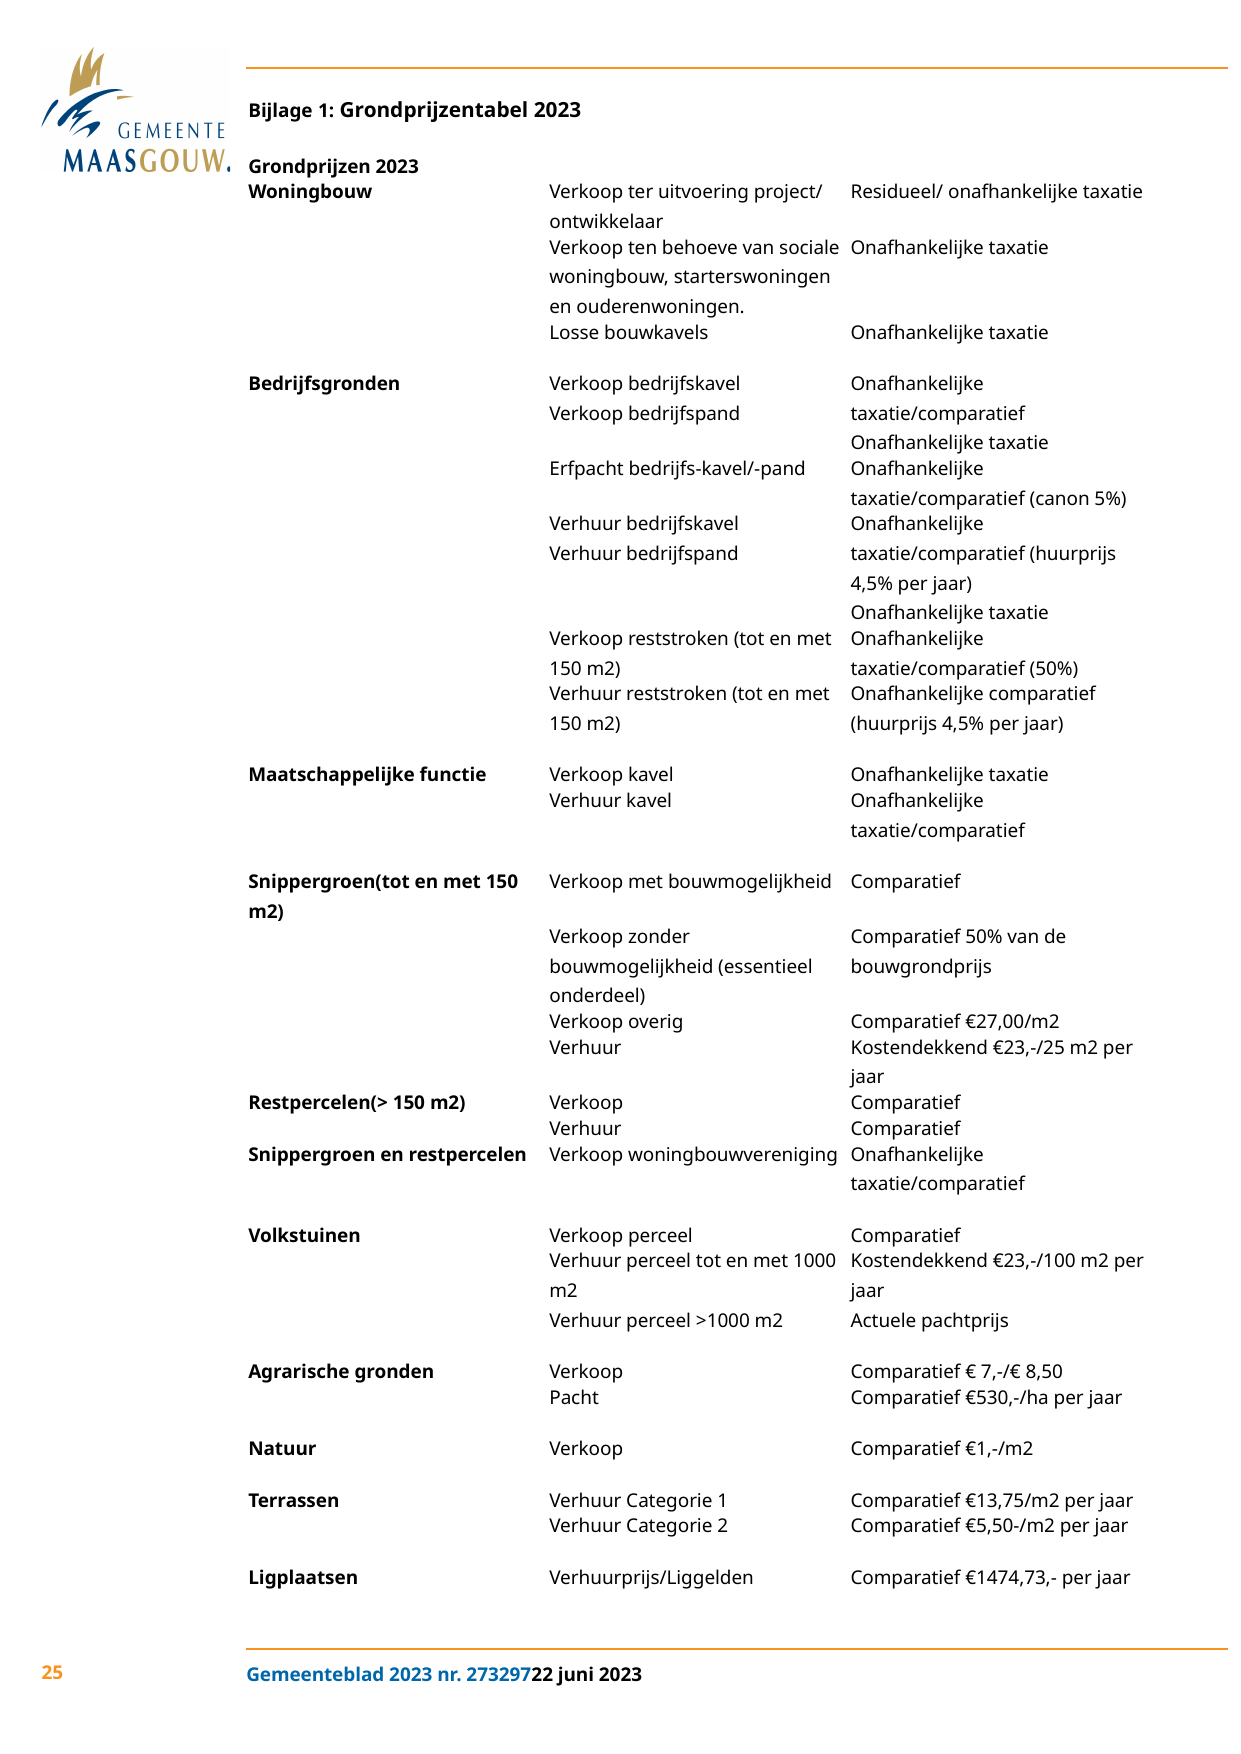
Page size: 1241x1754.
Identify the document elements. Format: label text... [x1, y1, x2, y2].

table_cell Verkoop reststroken (tot en met 150 m2) [549, 625, 850, 680]
table_cell [248, 1034, 549, 1089]
table_cell [248, 1384, 549, 1410]
table_header Grondprijzen 2023 [248, 153, 1152, 179]
table_cell Agrarische gronden [248, 1358, 549, 1384]
table_cell [850, 1539, 1152, 1564]
table_cell [549, 1196, 850, 1222]
table_cell Comparatief €1,-/m2 [850, 1436, 1152, 1461]
table_cell Verhuur bedrijfskavel Verhuur bedrijfspand [549, 511, 850, 625]
table_cell Restpercelen(> 150 m2) [248, 1090, 549, 1115]
table_cell [850, 1410, 1152, 1436]
table_cell [248, 736, 549, 761]
table_cell Kostendekkend €23,-/100 m2 per jaar Actuele pachtprijs [850, 1248, 1152, 1333]
table_cell Maatschappelijke functie [248, 761, 549, 787]
table_cell Comparatief €1474,73,- per jaar [850, 1564, 1152, 1590]
table_cell Onafhankelijke comparatief (huurprijs 4,5% per jaar) [850, 680, 1152, 736]
table_cell [549, 1410, 850, 1436]
table_cell [850, 1196, 1152, 1222]
table_cell Verhuur Categorie 2 [549, 1513, 850, 1538]
table_cell [850, 1333, 1152, 1358]
table_cell [549, 1461, 850, 1487]
table_cell Comparatief €530,-/ha per jaar [850, 1384, 1152, 1410]
text Bijlage 1: Grondprijzentabel 2023 [248, 95, 1152, 123]
table_cell [248, 319, 549, 345]
table_cell Terrassen [248, 1487, 549, 1513]
table_cell Verhuur [549, 1115, 850, 1141]
table_cell Verhuur reststroken (tot en met 150 m2) [549, 680, 850, 736]
table_cell Onafhankelijke taxatie/comparatief (canon 5%) [850, 455, 1152, 511]
picture [41, 47, 231, 172]
table_cell [248, 1115, 549, 1141]
table_cell [248, 1513, 549, 1538]
table_cell Comparatief €5,50-/m2 per jaar [850, 1513, 1152, 1538]
table_cell Onafhankelijke taxatie/comparatief Onafhankelijke taxatie [850, 370, 1152, 455]
table_cell Onafhankelijke taxatie [850, 761, 1152, 787]
table_cell Verkoop ten behoeve van sociale woningbouw, starterswoningen en ouderenwoningen. [549, 234, 850, 319]
table_cell [850, 345, 1152, 370]
table_cell Onafhankelijke taxatie/comparatief [850, 1141, 1152, 1196]
table_cell Verkoop [549, 1358, 850, 1384]
table_cell [850, 736, 1152, 761]
table_cell [248, 511, 549, 625]
table_cell Onafhankelijke taxatie/comparatief (50%) [850, 625, 1152, 680]
table_cell [549, 1333, 850, 1358]
table_cell Verhuur perceel tot en met 1000 m2 Verhuur perceel >1000 m2 [549, 1248, 850, 1333]
table_cell [549, 736, 850, 761]
table_cell Onafhankelijke taxatie [850, 319, 1152, 345]
table_cell Woningbouw [248, 179, 549, 234]
table_cell Verkoop met bouwmogelijkheid [549, 868, 850, 923]
table_cell [850, 1461, 1152, 1487]
table_cell Kostendekkend €23,-/25 m2 per jaar [850, 1034, 1152, 1089]
table_cell [850, 843, 1152, 868]
table_cell Verkoop zonder bouwmogelijkheid (essentieel onderdeel) [549, 924, 850, 1008]
table_cell Verhuur kavel [549, 787, 850, 842]
table_cell [248, 234, 549, 319]
table_cell [549, 345, 850, 370]
table_cell [248, 680, 549, 736]
table_cell Comparatief €13,75/m2 per jaar [850, 1487, 1152, 1513]
table_cell Ligplaatsen [248, 1564, 549, 1590]
table_cell Natuur [248, 1436, 549, 1461]
table_cell Comparatief [850, 1090, 1152, 1115]
table_cell Comparatief [850, 1222, 1152, 1248]
table_cell Verkoop perceel [549, 1222, 850, 1248]
table_cell [248, 843, 549, 868]
table_cell Verkoop overig [549, 1009, 850, 1034]
table_cell Verkoop bedrijfskavel Verkoop bedrijfspand [549, 370, 850, 455]
table_cell [248, 625, 549, 680]
table_cell [248, 1333, 549, 1358]
table_cell [549, 843, 850, 868]
table_cell [248, 1248, 549, 1333]
table_cell Comparatief [850, 868, 1152, 923]
table_cell Pacht [549, 1384, 850, 1410]
table_cell Residueel/ onafhankelijke taxatie [850, 179, 1152, 234]
table_cell [248, 1196, 549, 1222]
table_cell Erfpacht bedrijfs-kavel/-pand [549, 455, 850, 511]
table_cell Comparatief 50% van de bouwgrondprijs [850, 924, 1152, 1008]
table_cell Verkoop [549, 1436, 850, 1461]
table_cell Verhuur Categorie 1 [549, 1487, 850, 1513]
table_cell Losse bouwkavels [549, 319, 850, 345]
table_cell Bedrijfsgronden [248, 370, 549, 455]
table_cell Volkstuinen [248, 1222, 549, 1248]
table_cell Comparatief € 7,-/€ 8,50 [850, 1358, 1152, 1384]
table_cell Onafhankelijke taxatie [850, 234, 1152, 319]
table_cell [248, 787, 549, 842]
table_cell [248, 455, 549, 511]
table_cell [248, 924, 549, 1008]
table_cell Onafhankelijke taxatie/comparatief [850, 787, 1152, 842]
table_cell Comparatief €27,00/m2 [850, 1009, 1152, 1034]
table_cell [248, 1410, 549, 1436]
table_cell Comparatief [850, 1115, 1152, 1141]
table_cell [549, 1539, 850, 1564]
table_cell Verkoop [549, 1090, 850, 1115]
table_cell Verkoop woningbouwvereniging [549, 1141, 850, 1196]
table_cell [248, 345, 549, 370]
table_cell Verhuurprijs/Liggelden [549, 1564, 850, 1590]
table_cell Snippergroen en restpercelen [248, 1141, 549, 1196]
table_cell [248, 1539, 549, 1564]
table_cell Verhuur [549, 1034, 850, 1089]
table_cell Verkoop ter uitvoering project/ ontwikkelaar [549, 179, 850, 234]
table_cell Onafhankelijke taxatie/comparatief (huurprijs 4,5% per jaar) Onafhankelijke taxatie [850, 511, 1152, 625]
table_cell Snippergroen(tot en met 150 m2) [248, 868, 549, 923]
table_cell Verkoop kavel [549, 761, 850, 787]
table_cell [248, 1009, 549, 1034]
table_cell [248, 1461, 549, 1487]
